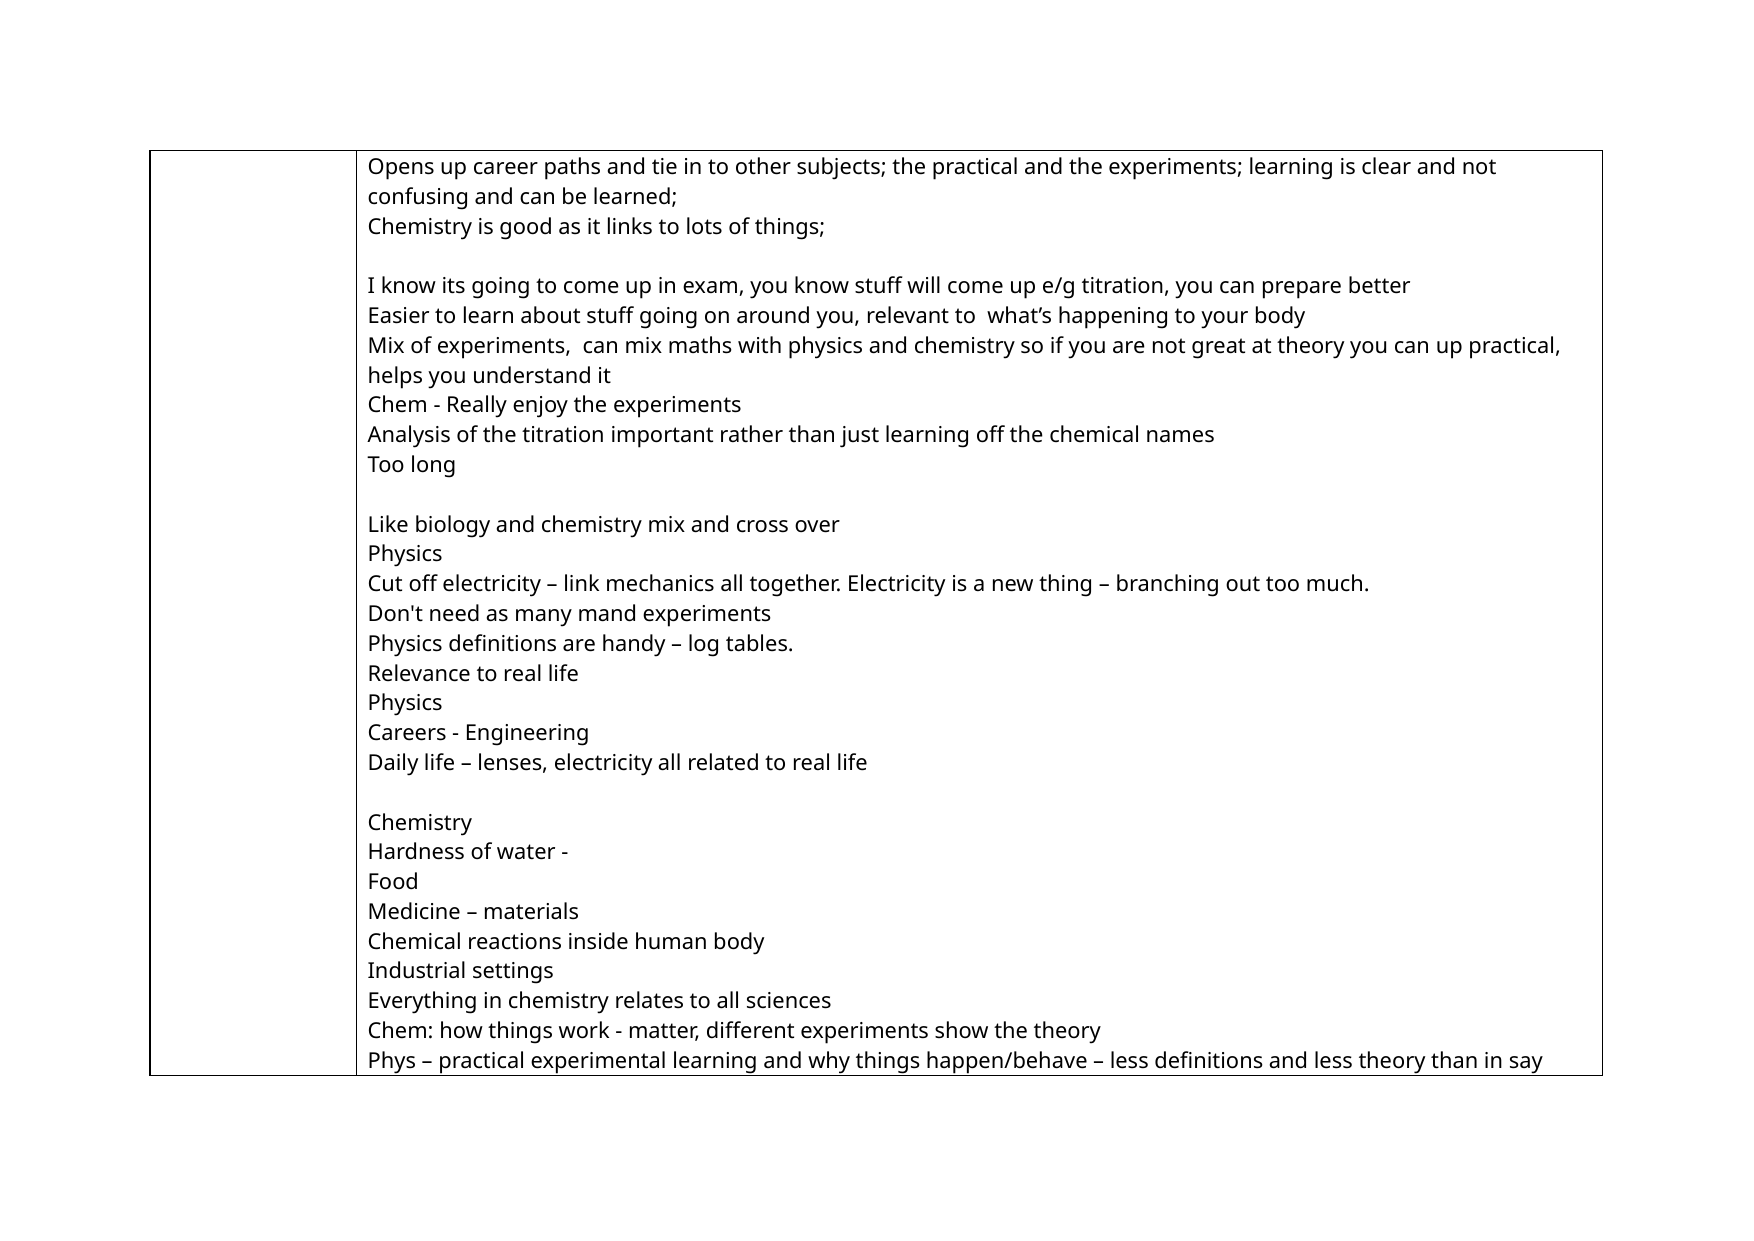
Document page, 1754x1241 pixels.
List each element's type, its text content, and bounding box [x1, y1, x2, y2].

table_cell Opens up career paths and tie in to other subjects; the practical and the experiments; learning is clear and not confusing and can be learned; Chemistry is good as it links to lots of things; I know its going to come up in exam, you know stuff will come up e/g titration, you can prepare better Easier to learn about stuff going on around you, relevant to what’s happening to your body Mix of experiments, can mix maths with physics and chemistry so if you are not great at theory you can up practical, helps you understand it Chem - Really enjoy the experiments Analysis of the titration important rather than just learning off the chemical names Too long Like biology and chemistry mix and cross over Physics Cut off electricity – link mechanics all together. Electricity is a new thing – branching out too much. Don't need as many mand experiments Physics definitions are handy – log tables. Relevance to real life Physics Careers - Engineering Daily life – lenses, electricity all related to real life Chemistry Hardness of water - Food Medicine – materials Chemical reactions inside human body Industrial settings Everything in chemistry relates to all sciences Chem: how things work - matter, different experiments show the theory Phys – practical experimental learning and why things happen/behave – less definitions and less theory than in say [357, 151, 1602, 1074]
table_cell [151, 151, 356, 1074]
